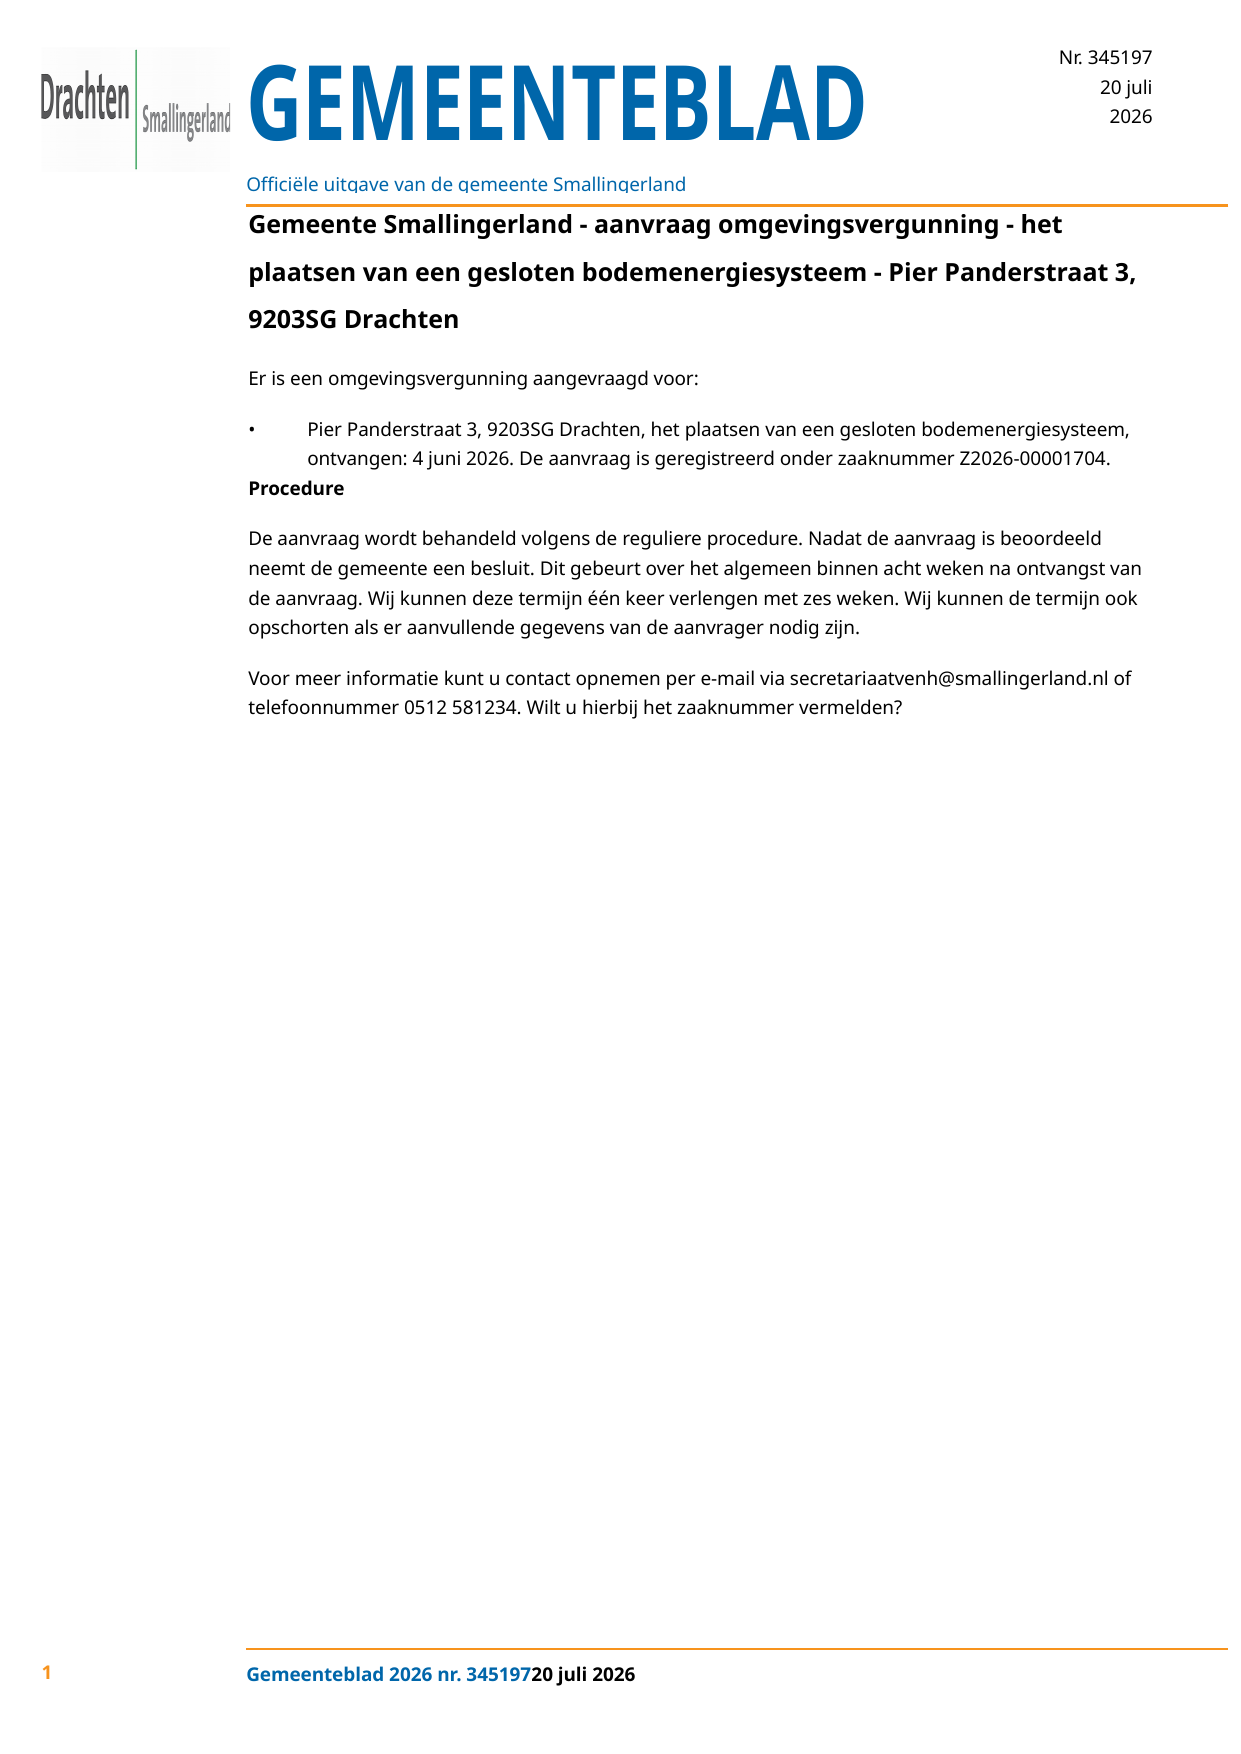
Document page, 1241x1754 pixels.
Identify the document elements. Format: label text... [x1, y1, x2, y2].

text Gemeente Smallingerland - aanvraag omgevingsvergunning - het plaatsen van een gesloten bodemenergiesysteem - Pier Panderstraat 3, 9203SG Drachten [248, 207, 1152, 336]
list Pier Panderstraat 3, 9203SG Drachten, het plaatsen van een gesloten bodemenergiesysteem, ontvangen: 4 juni 2026. De aanvraag is geregistreerd onder zaaknummer Z2026-00001704. [248, 416, 1152, 471]
text Er is een omgevingsvergunning aangevraagd voor: [248, 366, 1152, 391]
text Procedure [248, 475, 1152, 501]
picture [41, 47, 231, 172]
text De aanvraag wordt behandeld volgens de reguliere procedure. Nadat de aanvraag is beoordeeld neemt de gemeente een besluit. Dit gebeurt over het algemeen binnen acht weken na ontvangst van de aanvraag. Wij kunnen deze termijn één keer verlengen met zes weken. Wij kunnen de termijn ook opschorten als er aanvullende gegevens van de aanvrager nodig zijn. [248, 526, 1152, 640]
text Voor meer informatie kunt u contact opnemen per e-mail via secretariaatvenh@smallingerland.nl of telefoonnummer 0512 581234. Wilt u hierbij het zaaknummer vermelden? [248, 665, 1152, 720]
